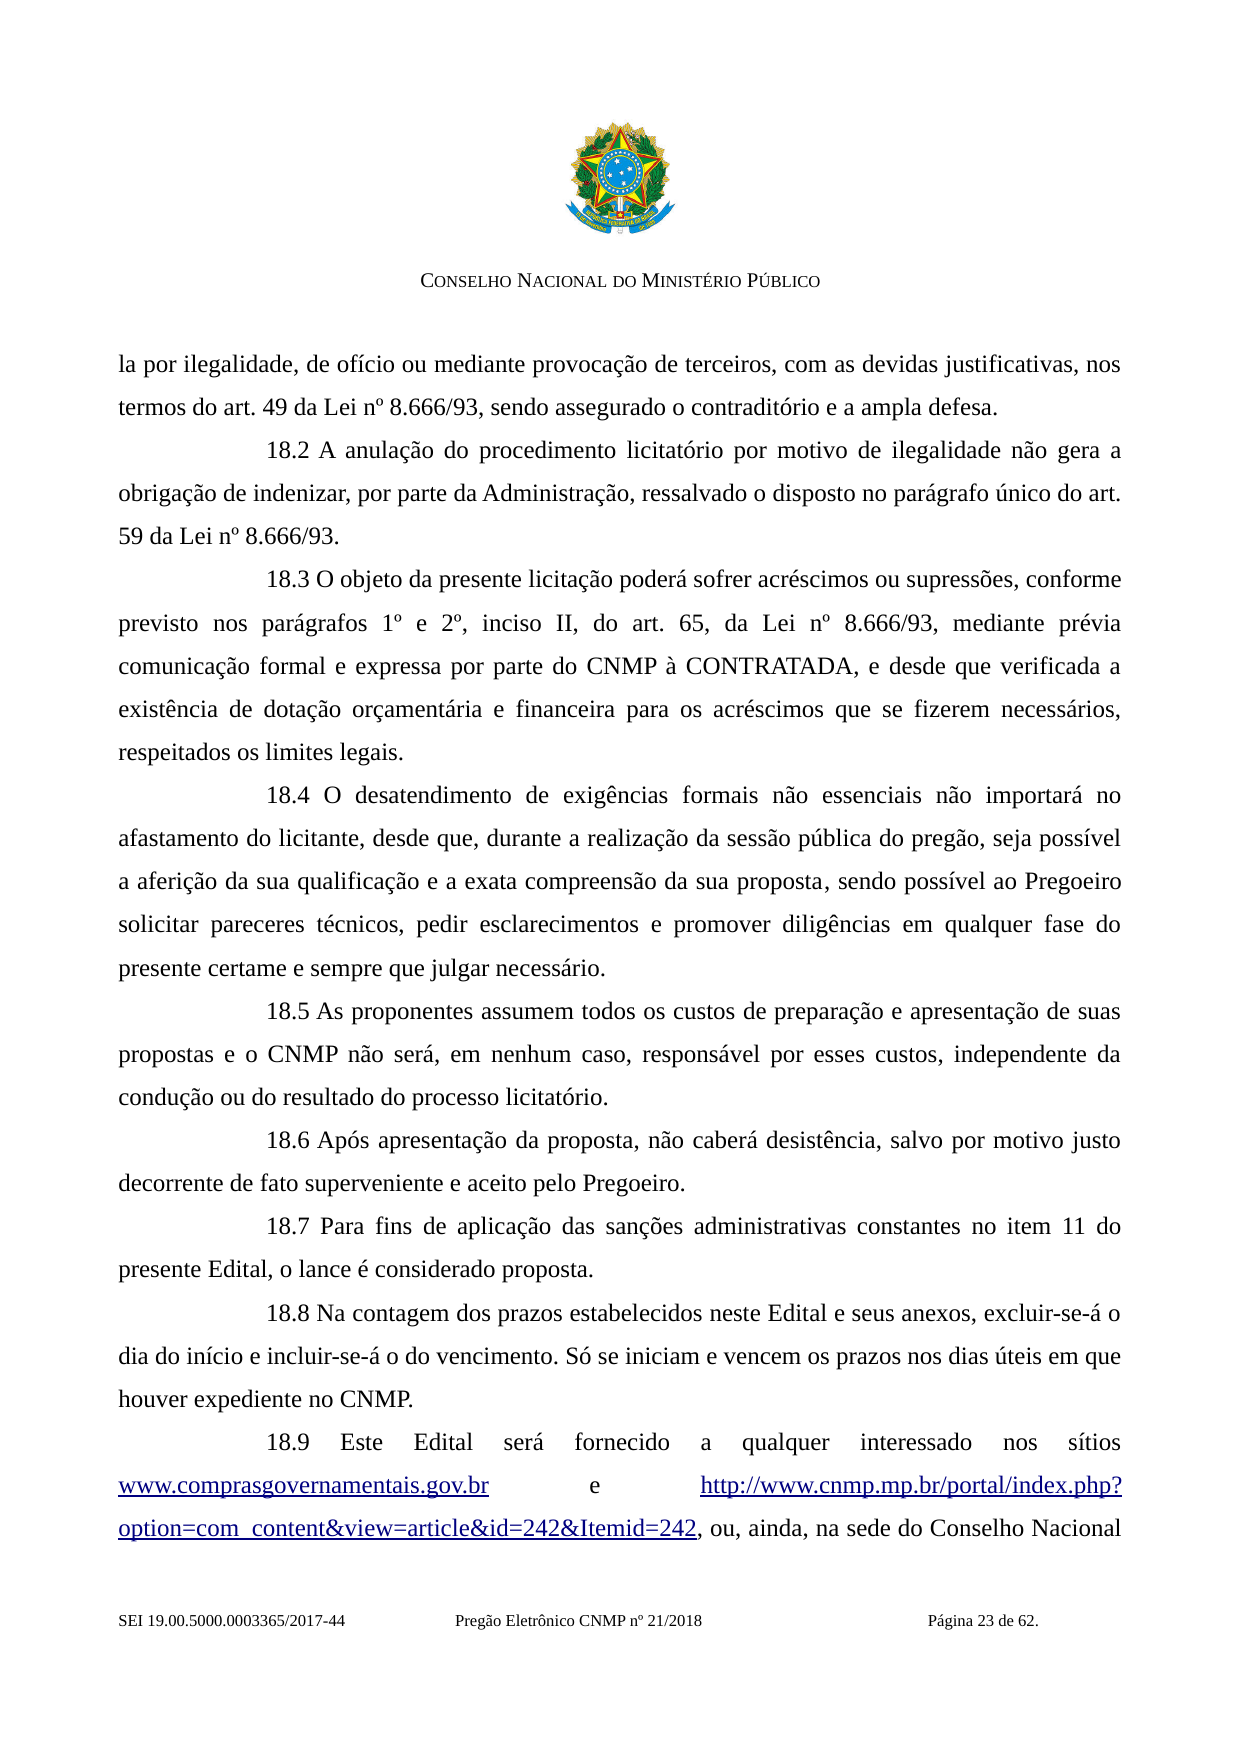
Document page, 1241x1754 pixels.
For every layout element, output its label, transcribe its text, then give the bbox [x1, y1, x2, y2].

text 18.6 Após apresentação da proposta, não caberá desistência, salvo por motivo justo decorrente de fato superveniente e aceito pelo Pregoeiro. [118, 1125, 1122, 1197]
text 18.4 O desatendimento de exigências formais não essenciais não importará no afastamento do licitante, desde que, durante a realização da sessão pública do pregão, seja possível a aferição da sua qualificação e a exata compreensão da sua proposta, sendo possível ao Pregoeiro solicitar pareceres técnicos, pedir esclarecimentos e promover diligências em qualquer fase do presente certame e sempre que julgar necessário. [118, 780, 1122, 981]
text 18.7 Para fins de aplicação das sanções administrativas constantes no item 11 do presente Edital, o lance é considerado proposta. [118, 1211, 1122, 1283]
text 18.2 A anulação do procedimento licitatório por motivo de ilegalidade não gera a obrigação de indenizar, por parte da Administração, ressalvado o disposto no parágrafo único do art. 59 da Lei nº 8.666/93. [118, 435, 1122, 550]
text 18.3 O objeto da presente licitação poderá sofrer acréscimos ou supressões, conforme previsto nos parágrafos 1º e 2º, inciso II, do art. 65, da Lei nº 8.666/93, mediante prévia comunicação formal e expressa por parte do CNMP à CONTRATADA, e desde que verificada a existência de dotação orçamentária e financeira para os acréscimos que se fizerem necessários, respeitados os limites legais. [118, 564, 1122, 766]
text 18.9 Este Edital será fornecido a qualquer interessado nos sítios www.comprasgovernamentais.gov.br e http://www.cnmp.mp.br/portal/index.php?option=com_content&view=article&id=242&Itemid=242, ou, ainda, na sede do Conselho Nacional [118, 1427, 1122, 1542]
text 18.8 Na contagem dos prazos estabelecidos neste Edital e seus anexos, excluir-se-á o dia do início e incluir-se-á o do vencimento. Só se iniciam e vencem os prazos nos dias úteis em que houver expediente no CNMP. [118, 1298, 1122, 1413]
text la por ilegalidade, de ofício ou mediante provocação de terceiros, com as devidas justificativas, nos termos do art. 49 da Lei nº 8.666/93, sendo assegurado o contraditório e a ampla defesa. [118, 349, 1122, 421]
text 18.5 As proponentes assumem todos os custos de preparação e apresentação de suas propostas e o CNMP não será, em nenhum caso, responsável por esses custos, independente da condução ou do resultado do processo licitatório. [118, 996, 1122, 1111]
